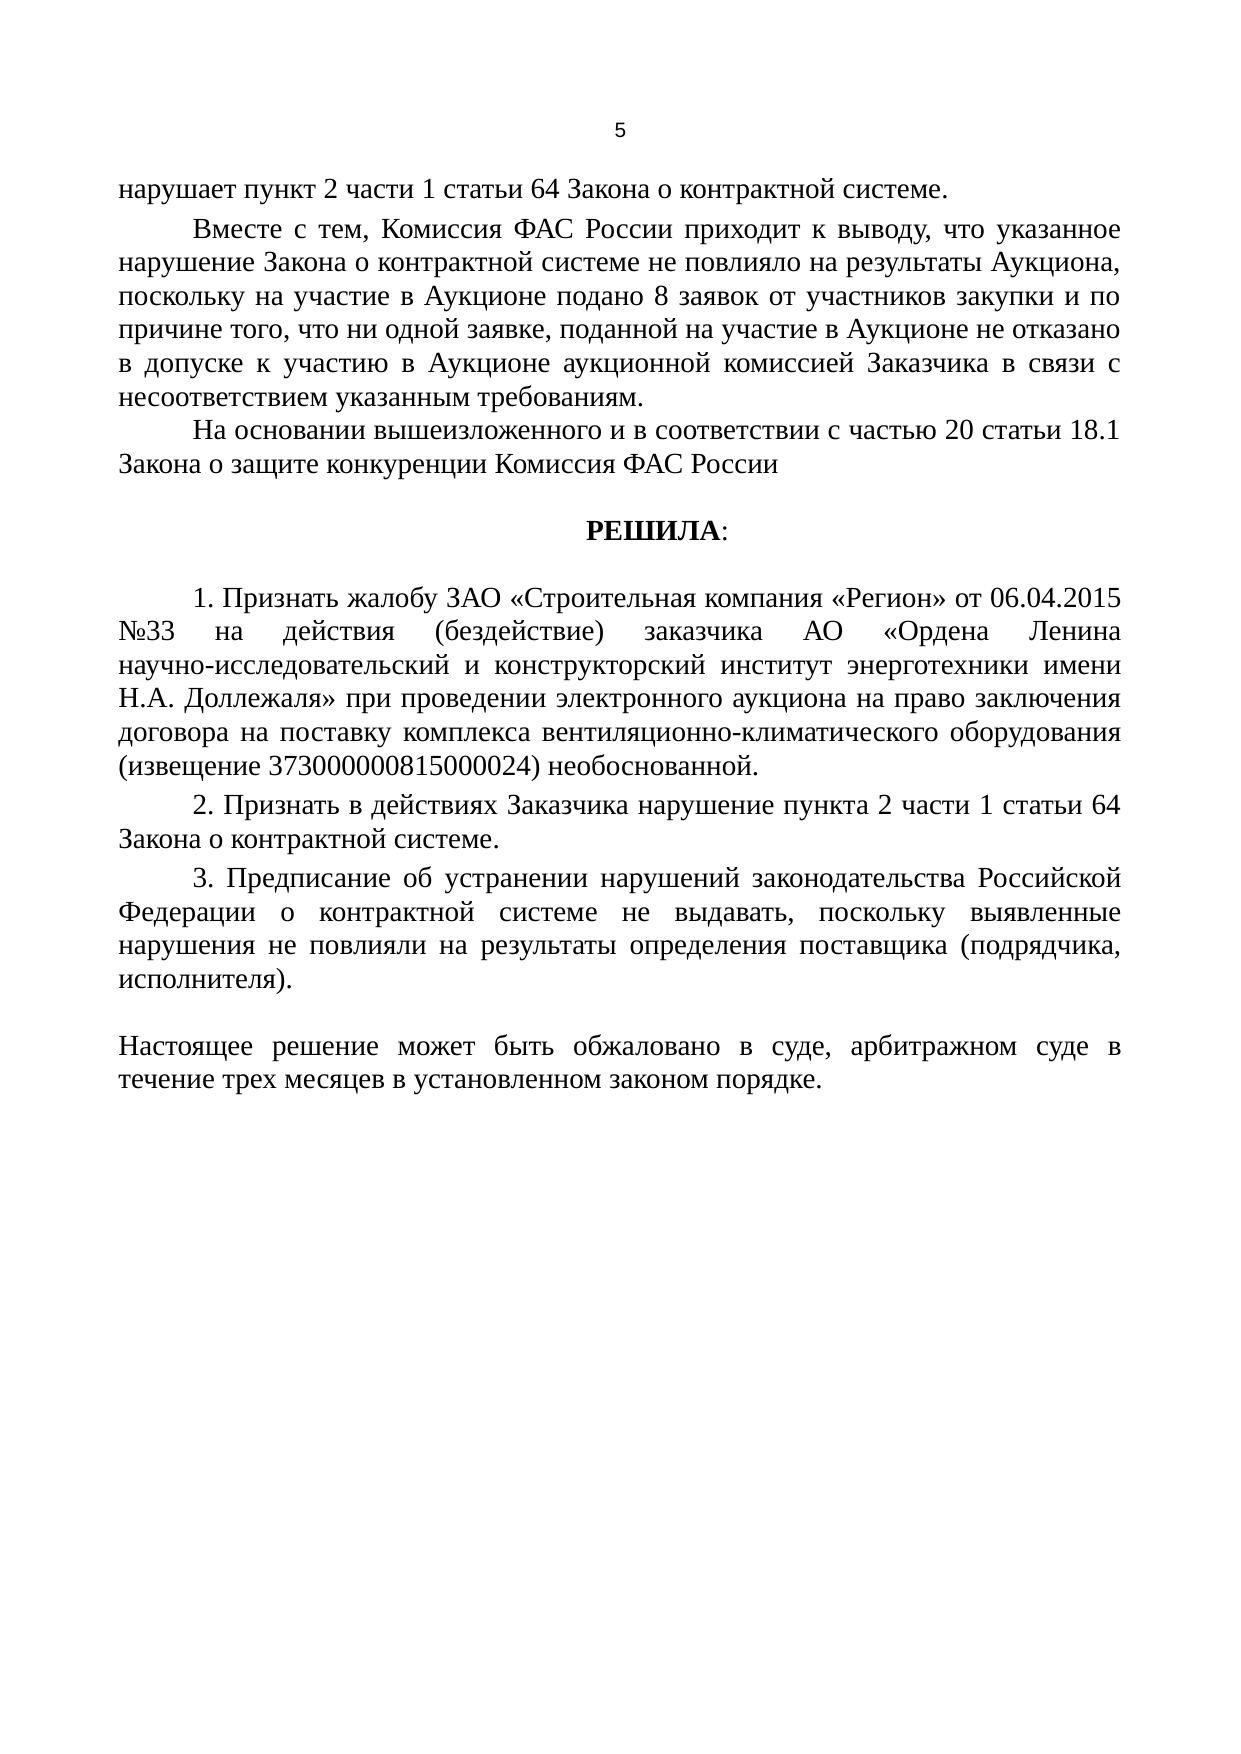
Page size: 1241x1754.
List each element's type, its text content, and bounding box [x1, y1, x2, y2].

text Вместе с тем, Комиссия ФАС России приходит к выводу, что указанное нарушение Закона о контрактной системе не повлияло на результаты Аукциона, поскольку на участие в Аукционе подано 8 заявок от участников закупки и по причине того, что ни одной заявке, поданной на участие в Аукционе не отказано в допуске к участию в Аукционе аукционной комиссией Заказчика в связи с несоответствием указанным требованиям. [118, 211, 1122, 412]
text 1. Признать жалобу ЗАО «Строительная компания «Регион» от 06.04.2015 №33 на действия (бездействие) заказчика АО «Ордена Ленина научно-исследовательский и конструкторский институт энерготехники имени Н.А. Доллежаля» при проведении электронного аукциона на право заключения договора на поставку комплекса вентиляционно-климатического оборудования (извещение 373000000815000024) необоснованной. [118, 580, 1122, 781]
text нарушает пункт 2 части 1 статьи 64 Закона о контрактной системе. [118, 172, 1122, 205]
text Настоящее решение может быть обжаловано в суде, арбитражном суде в течение трех месяцев в установленном законом порядке. [118, 1028, 1122, 1095]
text 3. Предписание об устранении нарушений законодательства Российской Федерации о контрактной системе не выдавать, поскольку выявленные нарушения не повлияли на результаты определения поставщика (подрядчика, исполнителя). [118, 860, 1122, 994]
text РЕШИЛА: [118, 513, 1122, 546]
text На основании вышеизложенного и в соответствии с частью 20 статьи 18.1 Закона о защите конкуренции Комиссия ФАС России [118, 412, 1122, 479]
text 2. Признать в действиях Заказчика нарушение пункта 2 части 1 статьи 64 Закона о контрактной системе. [118, 787, 1122, 854]
